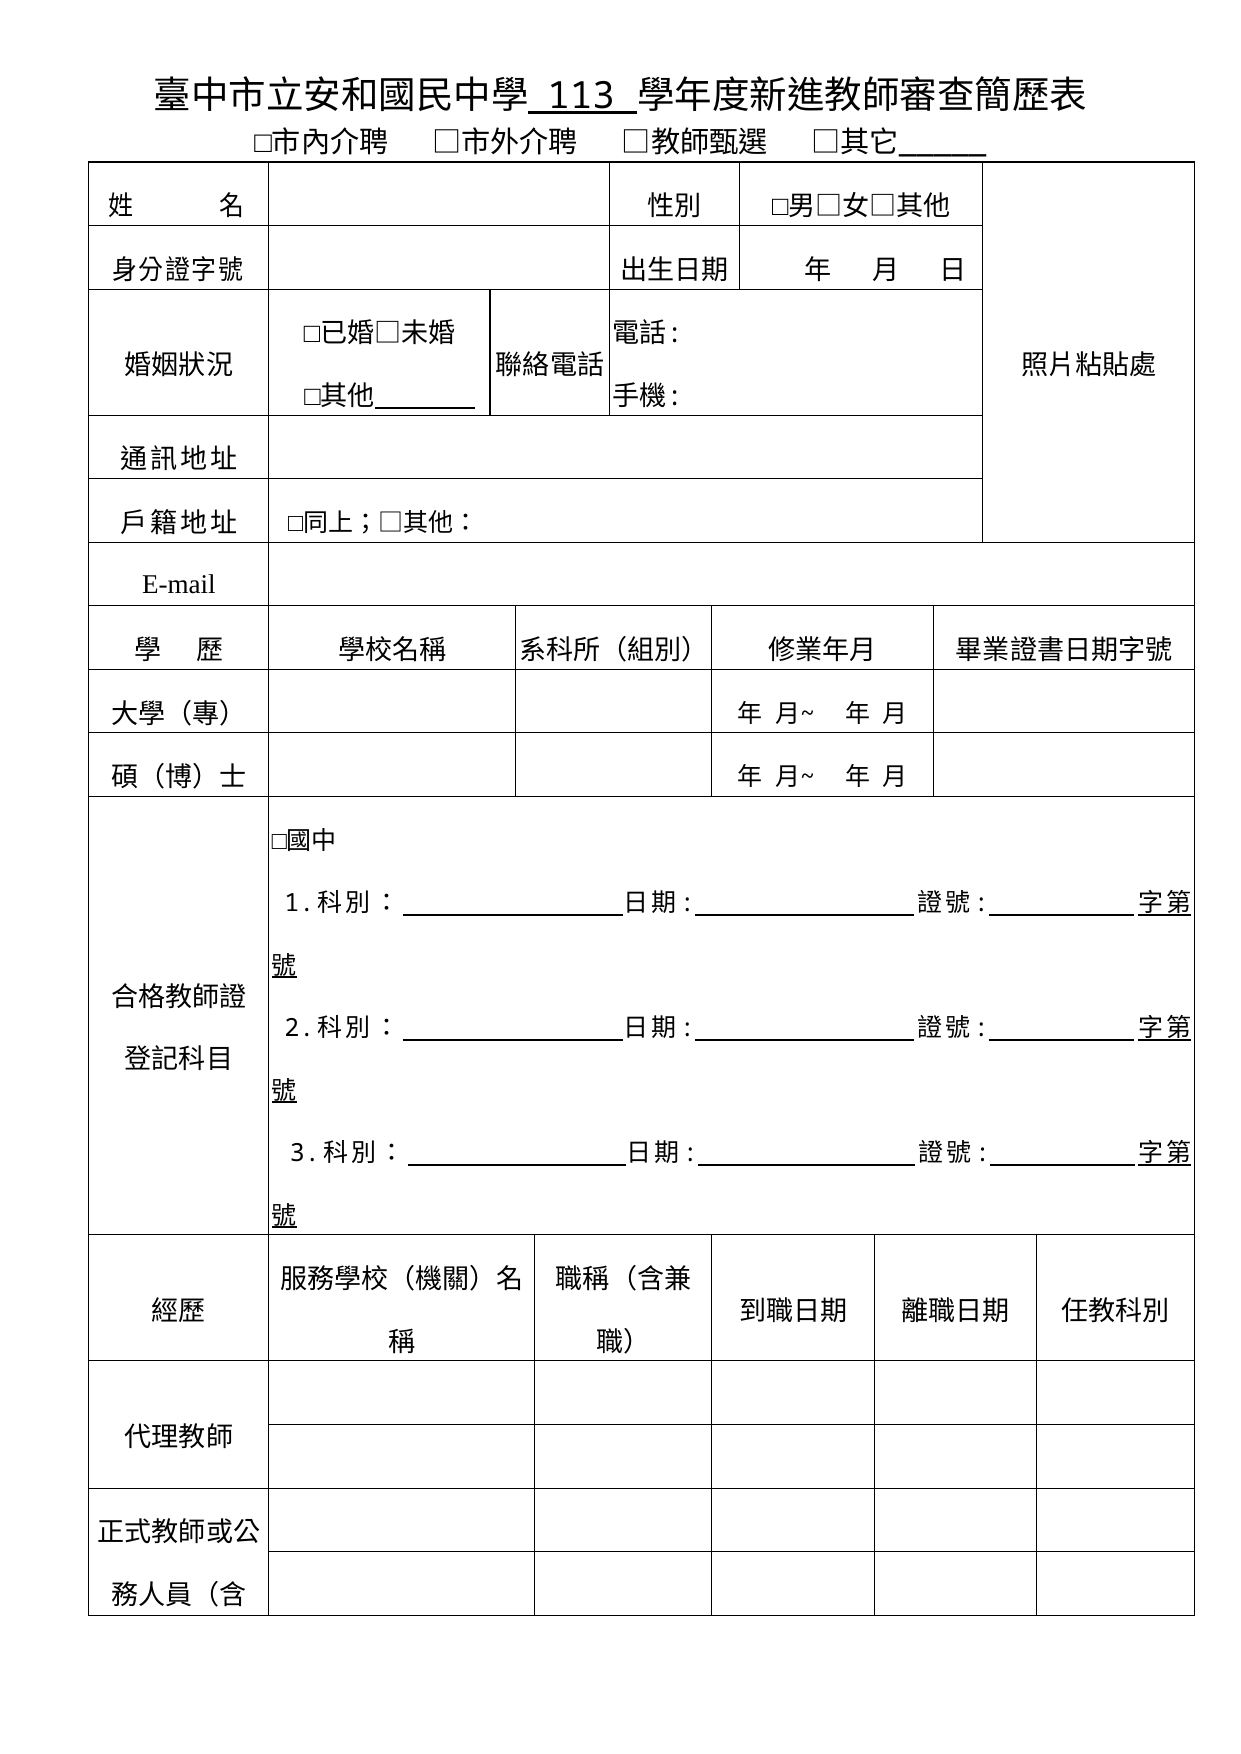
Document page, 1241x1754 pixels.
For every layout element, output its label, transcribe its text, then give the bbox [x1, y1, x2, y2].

table_cell [269, 1552, 534, 1614]
table_cell [269, 416, 982, 478]
table_cell [516, 670, 711, 732]
table_header □男□女□其他 [740, 163, 982, 225]
table_cell [875, 1552, 1036, 1614]
table_cell 年 月~ 年 月 [712, 670, 933, 732]
table_cell [269, 733, 515, 796]
table_cell 正式教師或公務人員（含 [89, 1489, 268, 1614]
table_cell [535, 1489, 711, 1551]
table_cell 離職日期 [875, 1235, 1036, 1360]
table_cell 學校名稱 [269, 606, 515, 669]
table_cell [535, 1425, 711, 1487]
table_cell [712, 1361, 874, 1424]
table_cell [712, 1489, 874, 1551]
table_cell 婚姻狀況 [89, 290, 268, 414]
table_header 照片粘貼處 [983, 163, 1194, 542]
table_cell [1037, 1425, 1194, 1487]
table_cell [535, 1361, 711, 1424]
table_cell [875, 1361, 1036, 1424]
table_cell [269, 1489, 534, 1551]
table_cell E-mail [89, 543, 268, 605]
table_cell 碩（博）士 [89, 733, 268, 796]
table_cell 服務學校（機關）名稱 [269, 1235, 534, 1360]
table_cell [875, 1425, 1036, 1487]
table_cell 修業年月 [712, 606, 933, 669]
table_cell 系科所（組別） [516, 606, 711, 669]
table_cell 任教科別 [1037, 1235, 1194, 1360]
table_cell 年 月 日 [740, 226, 982, 288]
table_cell [712, 1552, 874, 1614]
table_cell [875, 1489, 1036, 1551]
table_cell 畢業證書日期字號 [934, 606, 1194, 669]
table_header 性別 [610, 163, 739, 225]
table_cell [712, 1425, 874, 1487]
table_cell [269, 226, 609, 288]
table_cell 代理教師 [89, 1361, 268, 1487]
table_cell 聯絡電話 [491, 290, 609, 414]
table_cell 到職日期 [712, 1235, 874, 1360]
table_cell □同上；□其他： [269, 479, 982, 542]
table_cell 大學（專） [89, 670, 268, 732]
table_header [269, 163, 609, 225]
table_cell [1037, 1489, 1194, 1551]
table_cell [269, 670, 515, 732]
table_cell 身分證字號 [89, 226, 268, 288]
table_cell [269, 1425, 534, 1487]
table_cell 戶籍地址 [89, 479, 268, 542]
table_cell □國中 1.科別： 日期: 證號: 字第 號 2.科別： 日期: 證號: 字第 號 3.科別： 日期: 證號: 字第 號 [269, 797, 1194, 1234]
table_cell [269, 543, 1194, 605]
table_cell 通訊地址 [89, 416, 268, 478]
table_cell [1037, 1361, 1194, 1424]
table_cell 合格教師證 登記科目 [89, 797, 268, 1234]
table_cell [934, 670, 1194, 732]
table_cell [516, 733, 711, 796]
table_cell [269, 1361, 534, 1424]
table_cell 出生日期 [610, 226, 739, 288]
table_cell □已婚□未婚 □其他 [269, 290, 489, 414]
table_cell [1037, 1552, 1194, 1614]
table_cell 年 月~ 年 月 [712, 733, 933, 796]
text 臺中市立安和國民中學 113 學年度新進教師審查簡歷表 [89, 64, 1152, 119]
table_header 姓 名 [89, 163, 268, 225]
table_cell 電話: 手機: [610, 290, 982, 414]
table_cell 經歷 [89, 1235, 268, 1360]
text □市內介聘 □市外介聘 □教師甄選 □其它_____ [89, 119, 1152, 161]
table_cell 職稱（含兼職） [535, 1235, 711, 1360]
table_cell 學歷 [89, 606, 268, 669]
table_cell [535, 1552, 711, 1614]
table_cell [934, 733, 1194, 796]
